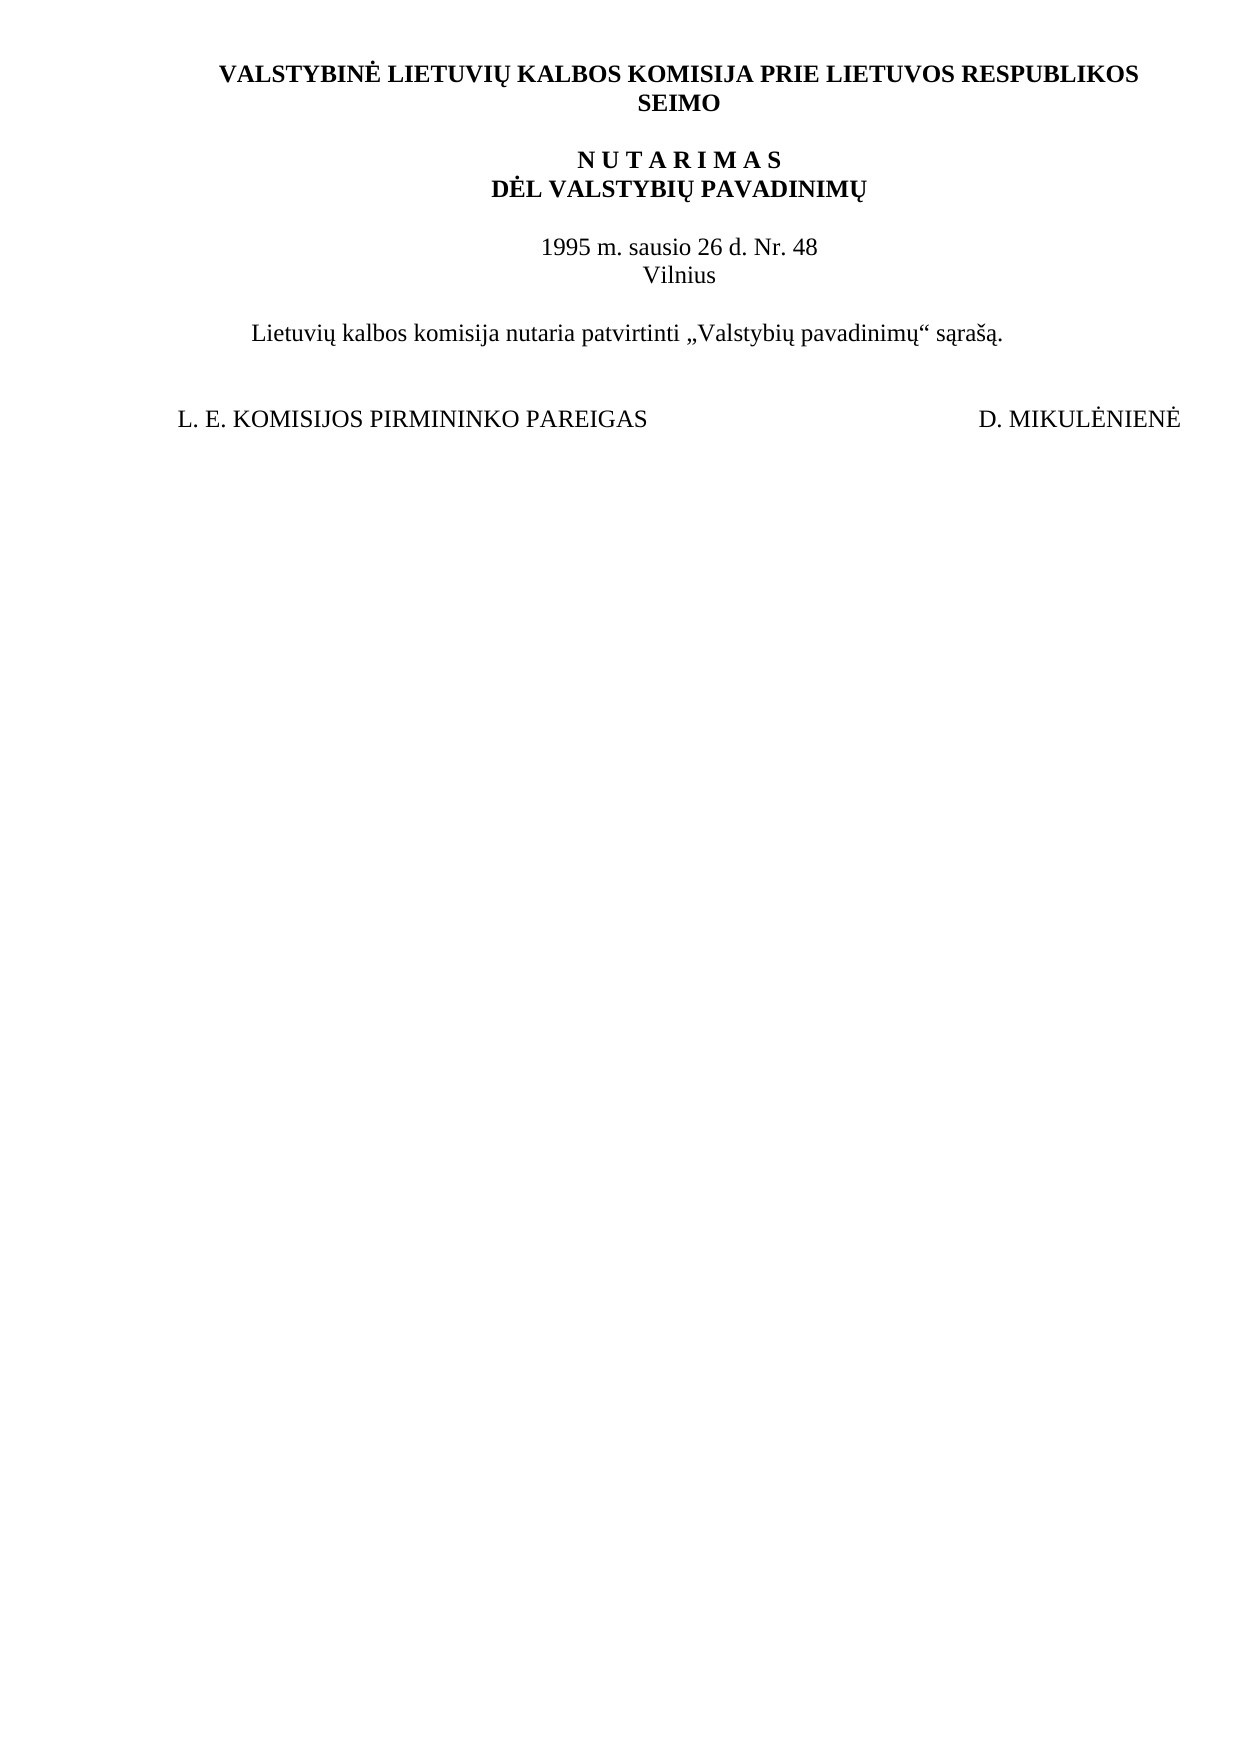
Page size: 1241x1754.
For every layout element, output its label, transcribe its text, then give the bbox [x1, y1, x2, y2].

text N U T A R I M A S [177, 145, 1181, 174]
text L. E. KOMISIJOS PIRMININKO PAREIGAS D. MIKULĖNIENĖ [177, 404, 1181, 433]
text Vilnius [177, 260, 1181, 289]
text VALSTYBINĖ LIETUVIŲ KALBOS KOMISIJA PRIE LIETUVOS RESPUBLIKOS SEIMO [177, 59, 1181, 117]
text 1995 m. sausio 26 d. Nr. 48 [177, 232, 1181, 260]
text Lietuvių kalbos komisija nutaria patvirtinti „Valstybių pavadinimų“ sąrašą. [177, 318, 1181, 347]
text DĖL VALSTYBIŲ PAVADINIMŲ [177, 174, 1181, 203]
